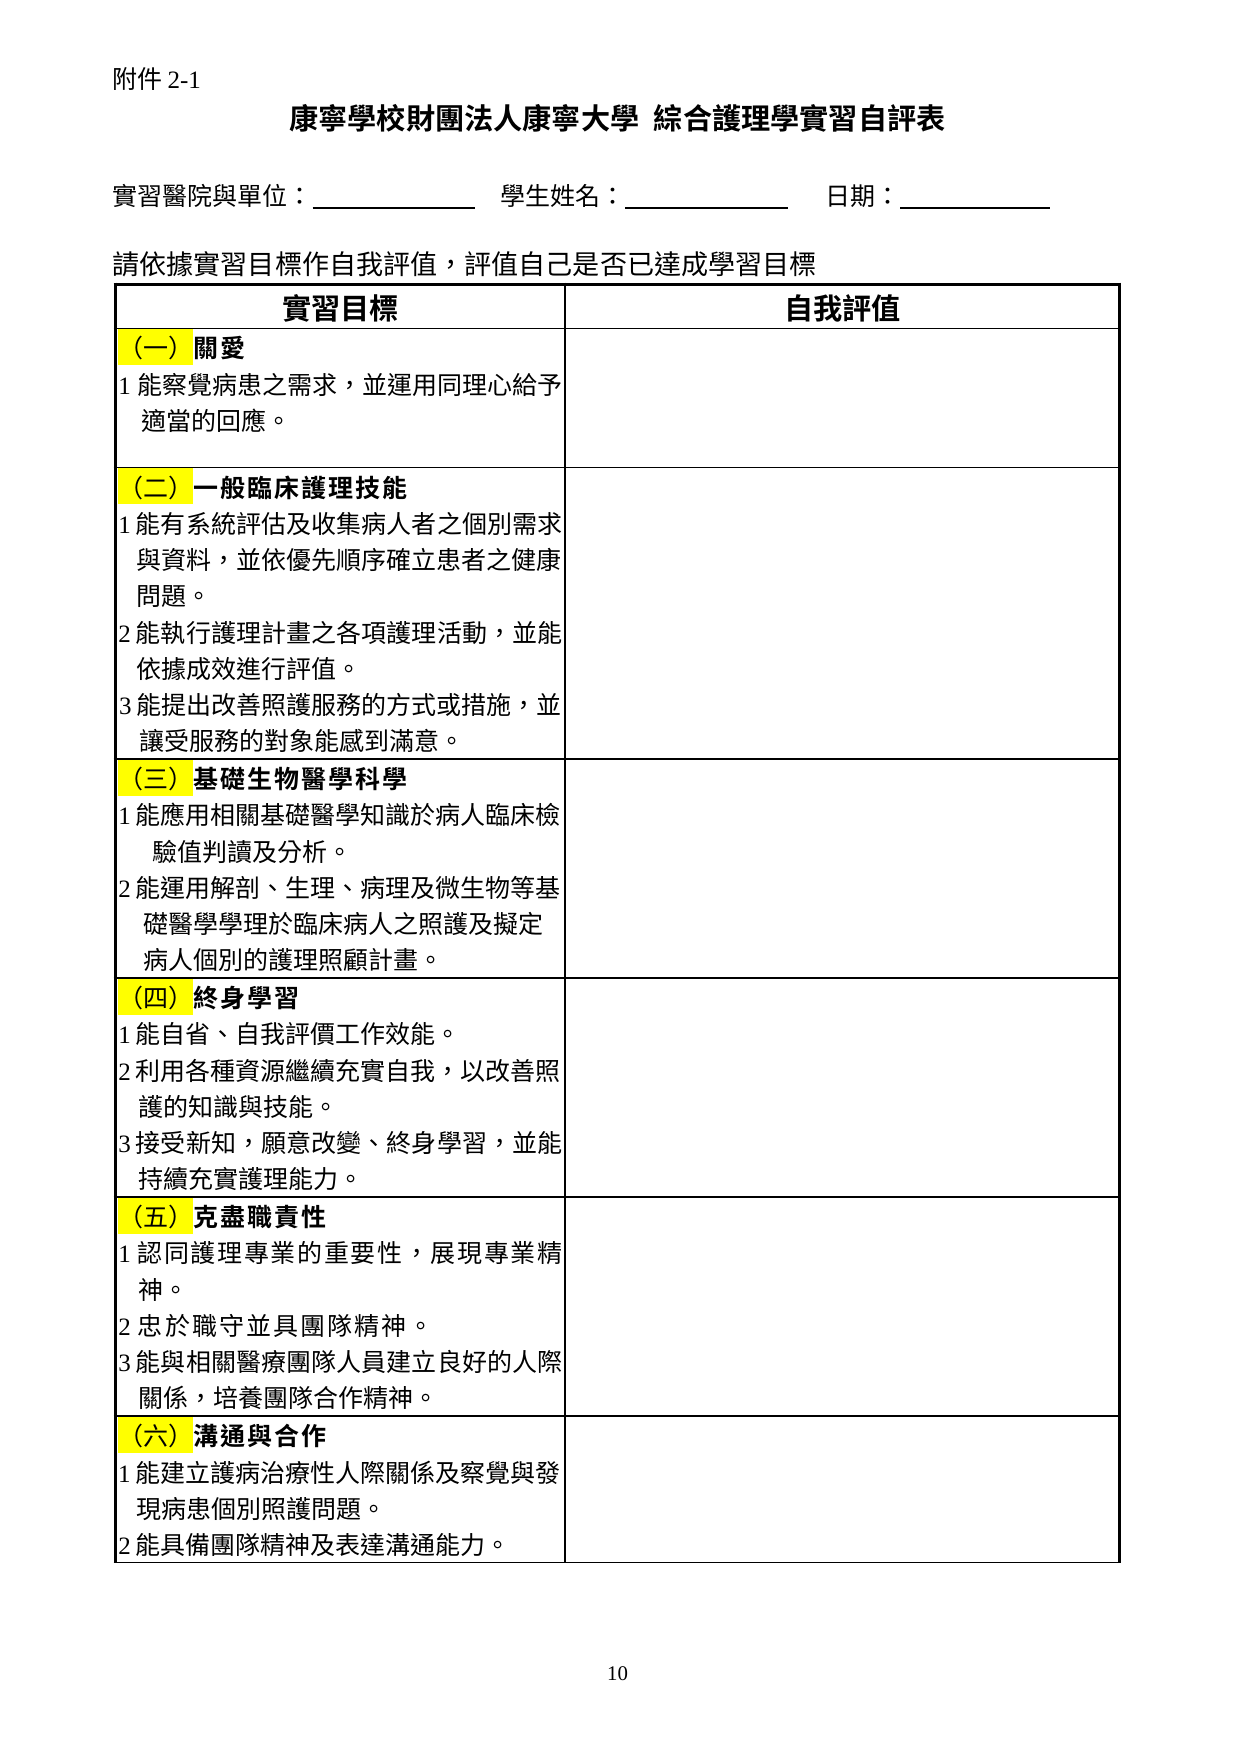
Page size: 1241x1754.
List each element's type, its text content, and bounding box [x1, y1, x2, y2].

table_cell （一）關愛 1 能察覺病患之需求，並運用同理心給予適當的回應。 [117, 329, 564, 466]
table_header 實習目標 [117, 286, 564, 327]
table_cell （四）終身學習 1能自省、自我評價工作效能。 2利用各種資源繼續充實自我，以改善照護的知識與技能。 3接受新知，願意改變、終身學習，並能持續充實護理能力。 [117, 979, 564, 1196]
text 請依據實習目標作自我評值，評值自己是否已達成學習目標 [112, 243, 1122, 283]
table_cell [566, 1417, 1118, 1562]
table_cell （六）溝通與合作 1能建立護病治療性人際關係及察覺與發現病患個別照護問題。 2能具備團隊精神及表達溝通能力。 [117, 1417, 564, 1562]
table_cell [566, 1198, 1118, 1415]
table_cell [566, 468, 1118, 758]
table_cell （三）基礎生物醫學科學 1能應用相關基礎醫學知識於病人臨床檢驗值判讀及分析。 2能運用解剖、生理、病理及微生物等基礎醫學學理於臨床病人之照護及擬定病人個別的護理照顧計畫。 [117, 760, 564, 977]
table_cell （二）一般臨床護理技能 1能有系統評估及收集病人者之個別需求與資料，並依優先順序確立患者之健康問題。 2能執行護理計畫之各項護理活動，並能依據成效進行評值。 3能提出改善照護服務的方式或措施，並讓受服務的對象能感到滿意。 [117, 468, 564, 758]
table_cell [566, 979, 1118, 1196]
table_cell [566, 329, 1118, 466]
text 康寧學校財團法人康寧大學 綜合護理學實習自評表 [112, 95, 1122, 138]
table_cell （五）克盡職責性 1認同護理專業的重要性，展現專業精神。 2忠於職守並具團隊精神。 3能與相關醫療團隊人員建立良好的人際關係，培養團隊合作精神。 [117, 1198, 564, 1415]
text 實習醫院與單位： 學生姓名： 日期： [112, 176, 1122, 212]
table_cell [566, 760, 1118, 977]
table_header 自我評值 [566, 286, 1118, 327]
text 附件2-1 [112, 59, 1122, 95]
